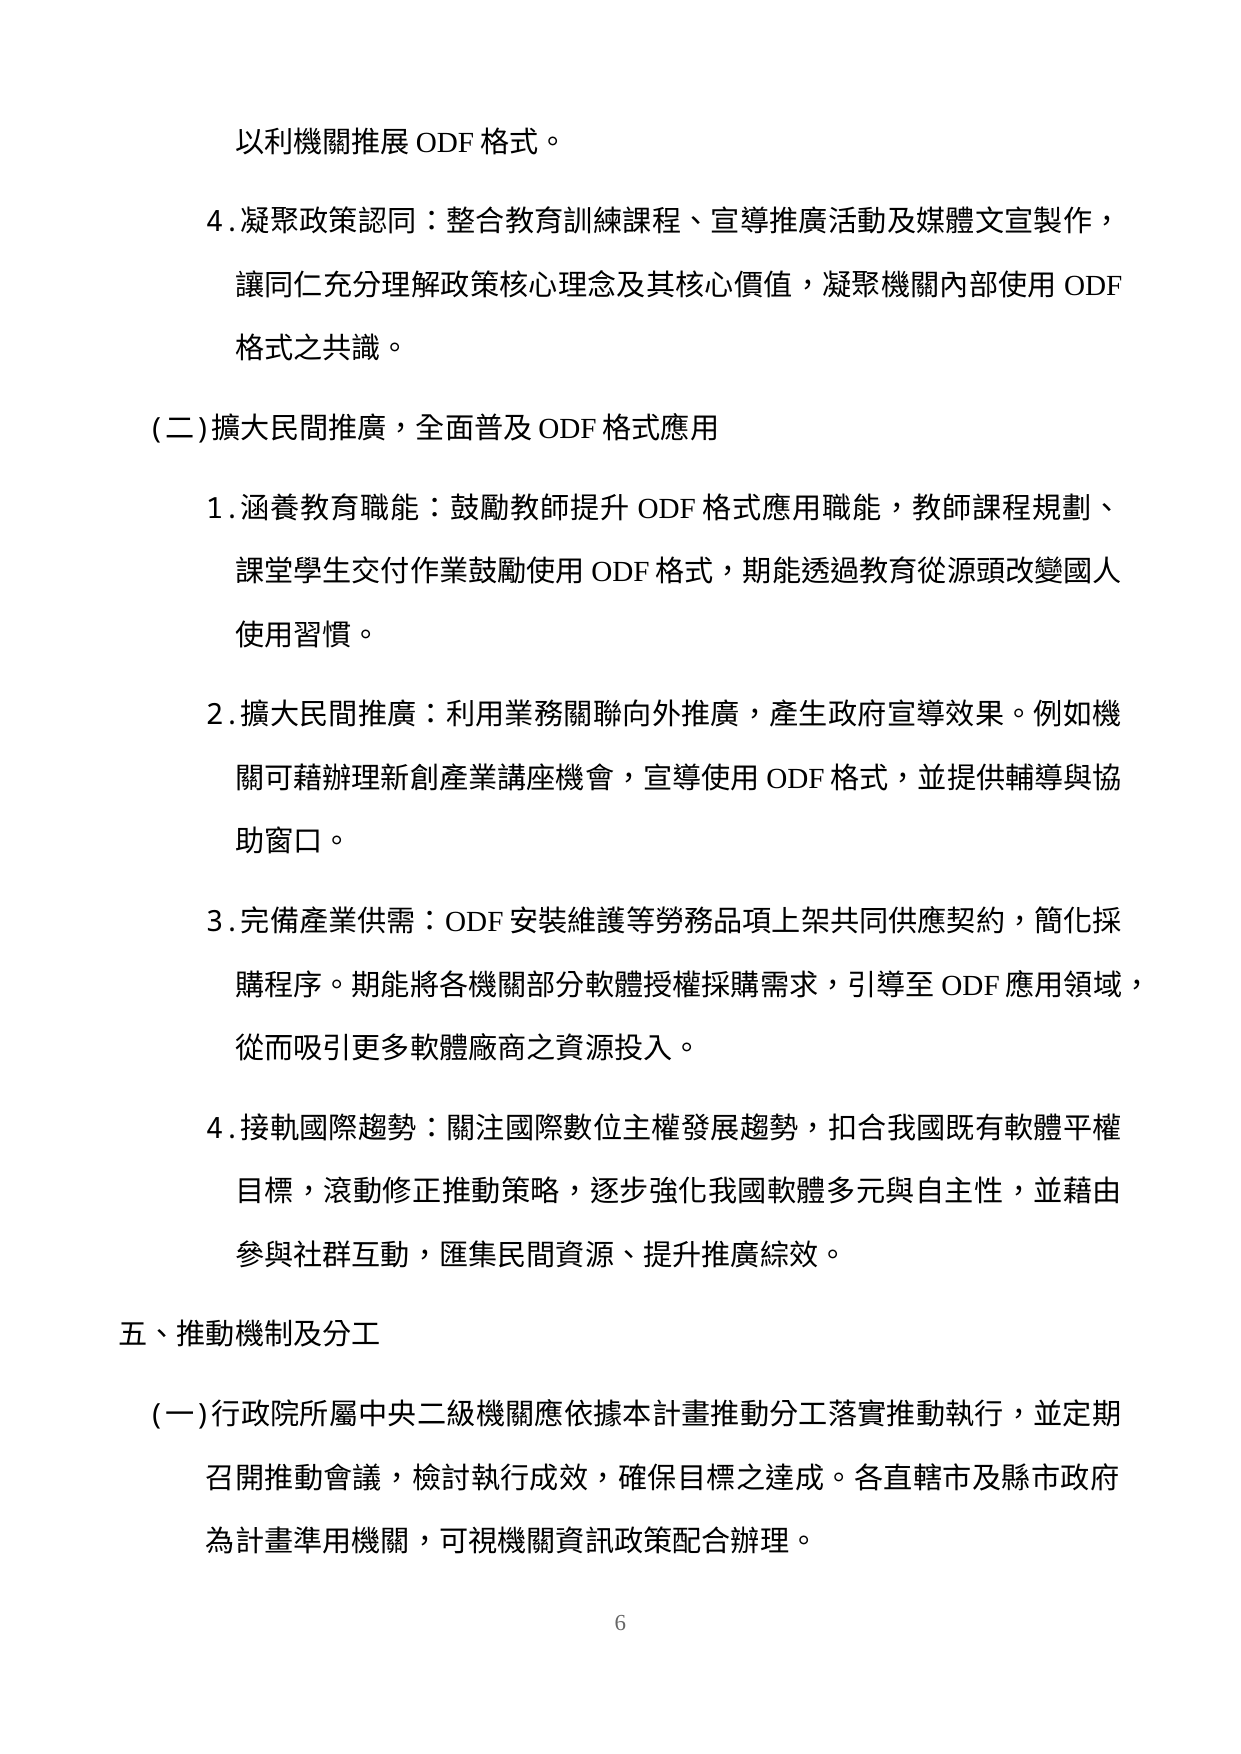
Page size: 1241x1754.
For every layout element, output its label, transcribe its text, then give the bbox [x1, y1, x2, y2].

list 涵養教育職能：鼓勵教師提升ODF格式應用職能，教師課程規劃、課堂學生交付作業鼓勵使用ODF格式，期能透過教育從源頭改變國人使用習慣。 [206, 484, 1122, 653]
list 深化業務耦合：除電子公文附件外，推廣機關之內部表單文件、公務電子郵件附件、招標文件使用ODF格式，以增加機關同仁接觸及使用ODF格式檔案機會；提供ODF諮詢管道及軟體工具導入之必要協助，以利機關推展ODF格式。 [206, 118, 1122, 160]
list 擴大民間推廣，全面普及ODF格式應用 [147, 404, 1122, 447]
list 擴大民間推廣：利用業務關聯向外推廣，產生政府宣導效果。例如機關可藉辦理新創產業講座機會，宣導使用ODF格式，並提供輔導與協助窗口。 [206, 691, 1122, 860]
list 行政院所屬中央二級機關應依據本計畫推動分工落實推動執行，並定期召開推動會議，檢討執行成效，確保目標之達成。各直轄市及縣市政府為計畫準用機關，可視機關資訊政策配合辦理。 [147, 1391, 1122, 1560]
list 推動機制及分工 [118, 1311, 1122, 1353]
list 接軌國際趨勢：關注國際數位主權發展趨勢，扣合我國既有軟體平權目標，滾動修正推動策略，逐步強化我國軟體多元與自主性，並藉由參與社群互動，匯集民間資源、提升推廣綜效。 [206, 1104, 1122, 1273]
list 完備產業供需：ODF安裝維護等勞務品項上架共同供應契約，簡化採購程序。期能將各機關部分軟體授權採購需求，引導至ODF應用領域，從而吸引更多軟體廠商之資源投入。 [206, 898, 1122, 1067]
list 凝聚政策認同：整合教育訓練課程、宣導推廣活動及媒體文宣製作，讓同仁充分理解政策核心理念及其核心價值，凝聚機關內部使用ODF格式之共識。 [206, 198, 1122, 367]
